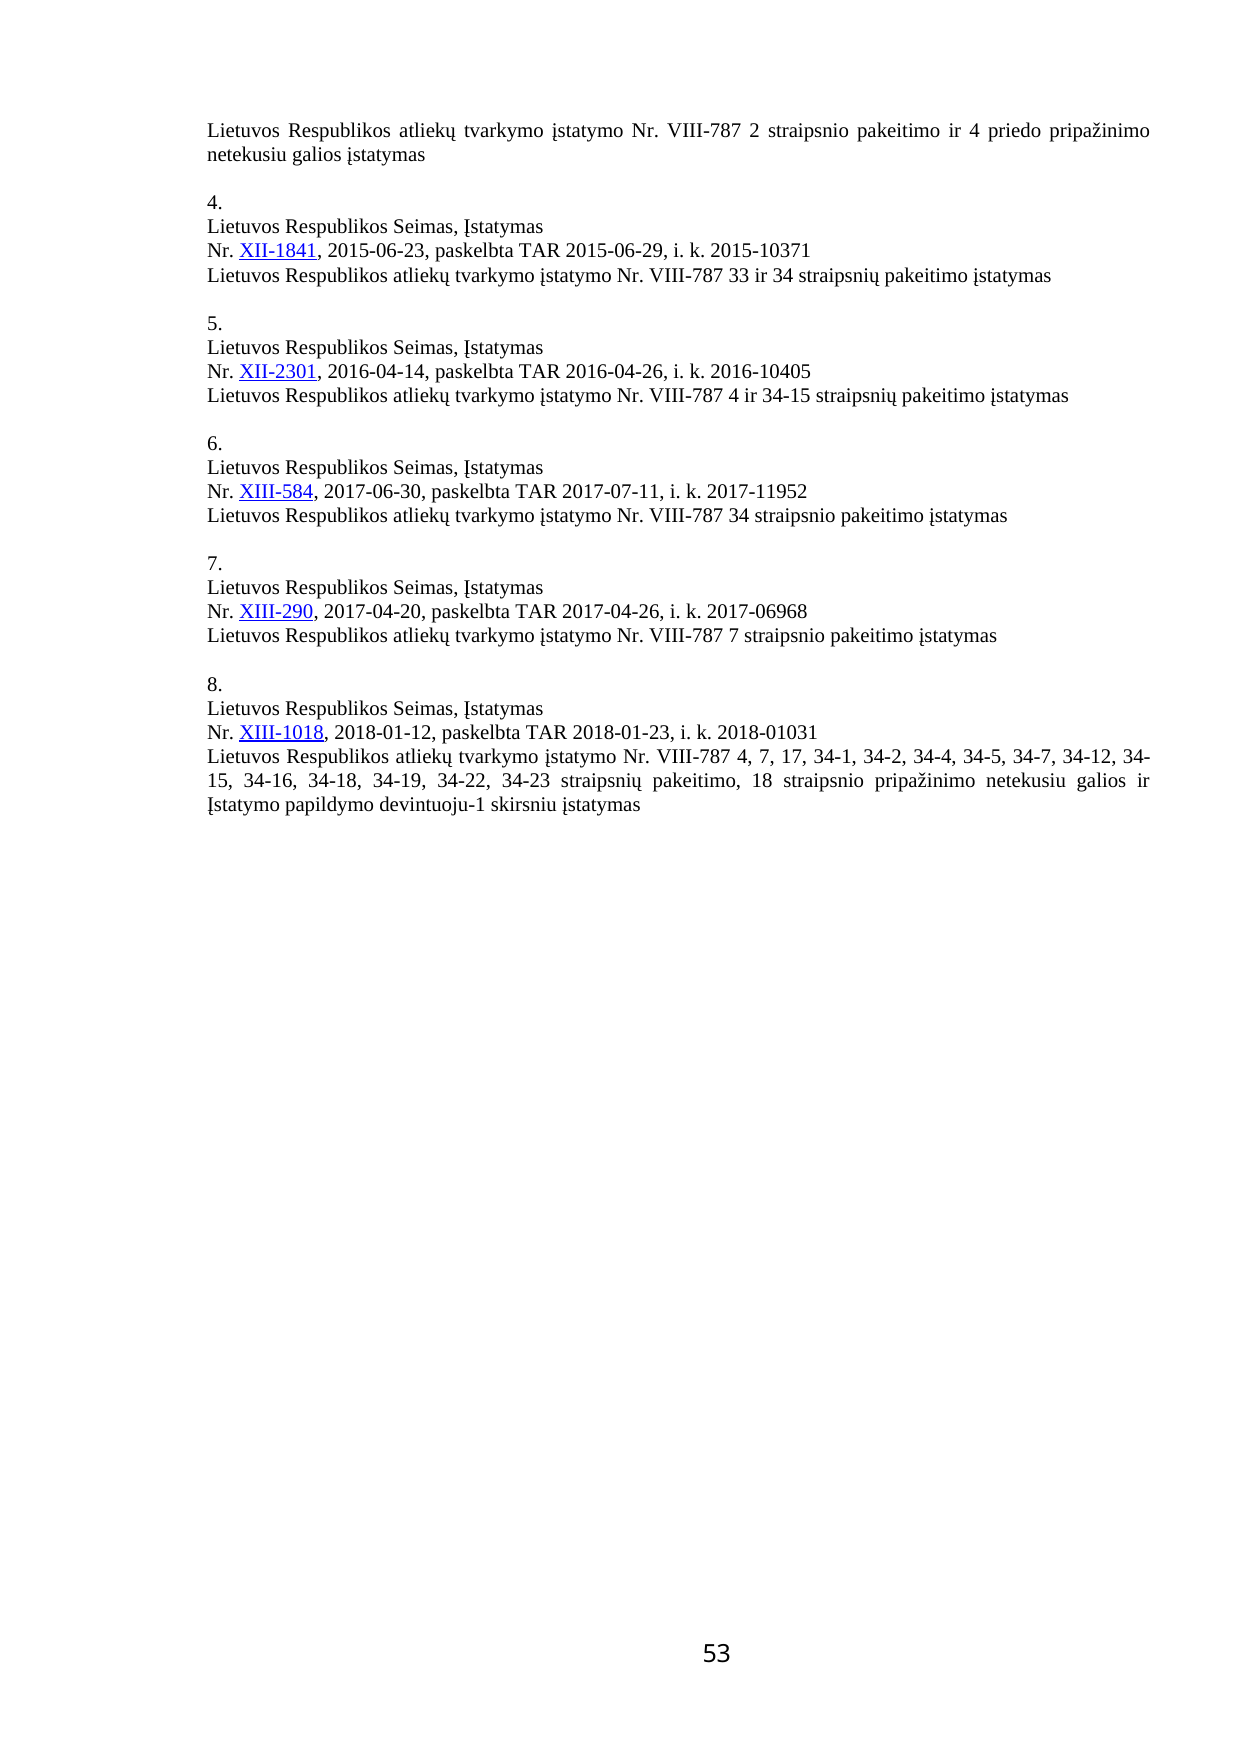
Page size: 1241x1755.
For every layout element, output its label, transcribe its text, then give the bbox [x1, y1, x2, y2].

text 8. [207, 672, 1152, 696]
text Nr. XIII-1018, 2018-01-12, paskelbta TAR 2018-01-23, i. k. 2018-01031 [207, 720, 1152, 744]
text Lietuvos Respublikos atliekų tvarkymo įstatymo Nr. VIII-787 4, 7, 17, 34-1, 34-2, 34-4, 34-5, 34-7, 34-12, 34-15, 34-16, 34-18, 34-19, 34-22, 34-23 straipsnių pakeitimo, 18 straipsnio pripažinimo netekusiu galios ir Įstatymo papildymo devintuoju-1 skirsniu įstatymas [207, 744, 1152, 816]
text Lietuvos Respublikos atliekų tvarkymo įstatymo Nr. VIII-787 33 ir 34 straipsnių pakeitimo įstatymas [207, 262, 1152, 287]
text Lietuvos Respublikos atliekų tvarkymo įstatymo Nr. VIII-787 34 straipsnio pakeitimo įstatymas [207, 503, 1152, 527]
text Lietuvos Respublikos Seimas, Įstatymas [207, 335, 1152, 359]
text Lietuvos Respublikos atliekų tvarkymo įstatymo Nr. VIII-787 7 straipsnio pakeitimo įstatymas [207, 623, 1152, 647]
text Lietuvos Respublikos atliekų tvarkymo įstatymo Nr. VIII-787 2 straipsnio pakeitimo ir 4 priedo pripažinimo netekusiu galios įstatymas [207, 118, 1152, 166]
text Lietuvos Respublikos Seimas, Įstatymas [207, 455, 1152, 479]
text Nr. XIII-584, 2017-06-30, paskelbta TAR 2017-07-11, i. k. 2017-11952 [207, 479, 1152, 503]
text Nr. XII-1841, 2015-06-23, paskelbta TAR 2015-06-29, i. k. 2015-10371 [207, 238, 1152, 262]
text Lietuvos Respublikos Seimas, Įstatymas [207, 214, 1152, 238]
text 7. [207, 551, 1152, 575]
text Nr. XII-2301, 2016-04-14, paskelbta TAR 2016-04-26, i. k. 2016-10405 [207, 359, 1152, 383]
text 6. [207, 431, 1152, 455]
text Lietuvos Respublikos atliekų tvarkymo įstatymo Nr. VIII-787 4 ir 34-15 straipsnių pakeitimo įstatymas [207, 383, 1152, 407]
text Nr. XIII-290, 2017-04-20, paskelbta TAR 2017-04-26, i. k. 2017-06968 [207, 599, 1152, 623]
text Lietuvos Respublikos Seimas, Įstatymas [207, 575, 1152, 599]
text 4. [207, 190, 1152, 214]
text Lietuvos Respublikos Seimas, Įstatymas [207, 696, 1152, 720]
text 5. [207, 311, 1152, 335]
